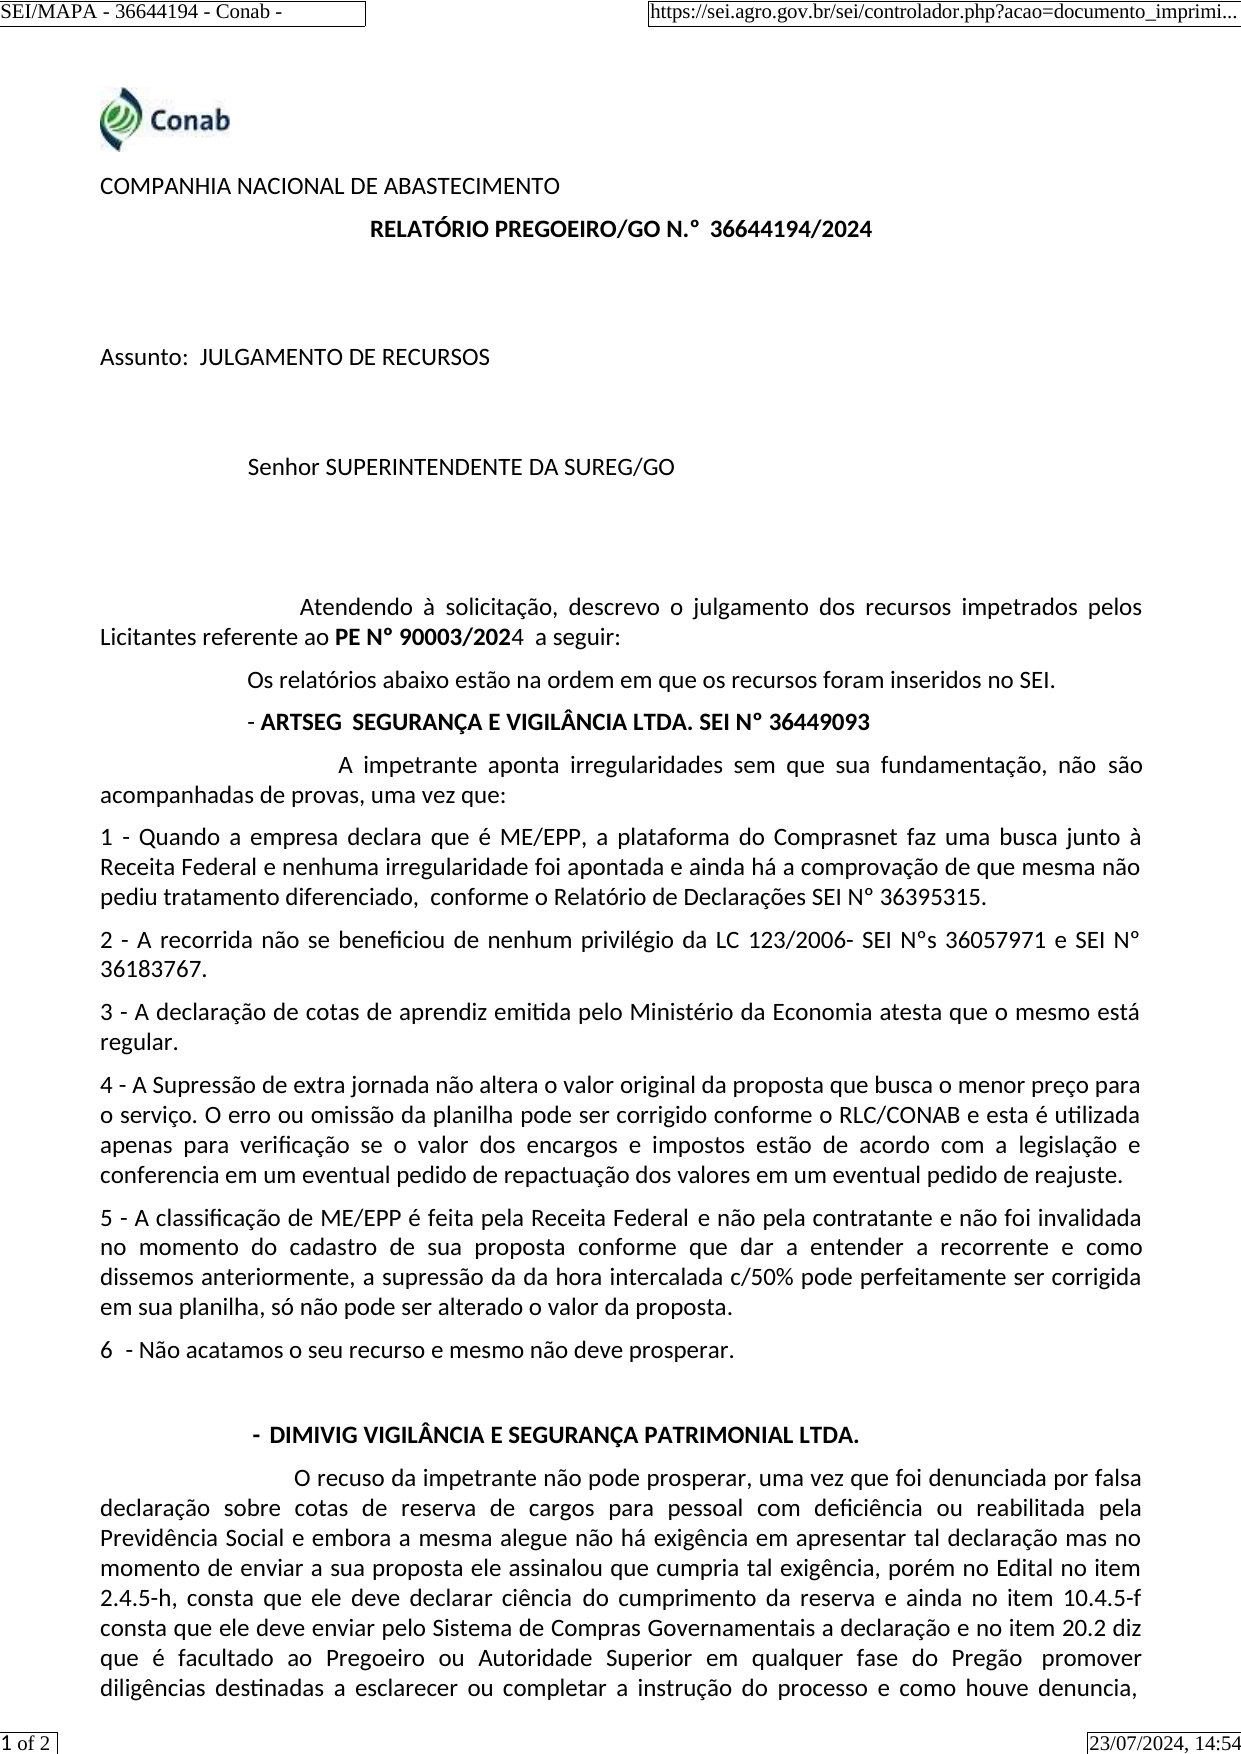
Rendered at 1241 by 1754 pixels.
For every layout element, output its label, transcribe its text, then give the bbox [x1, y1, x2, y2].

text O recuso da impetrante não pode prosperar, uma vez que foi denunciada por falsa declaração sobre cotas de reserva de cargos para pessoal com deficiência ou reabilitada pela Previdência Social e embora a mesma alegue não há exigência em apresentar tal declaração mas no momento de enviar a sua proposta ele assinalou que cumpria tal exigência, porém no Edital no item 2.4.5-h, consta que ele deve declarar ciência do cumprimento da reserva e ainda no item 10.4.5-f consta que ele deve enviar pelo Sistema de Compras Governamentais a declaração e no item 20.2 diz que é facultado ao Pregoeiro ou Autoridade Superior em qualquer fase do Pregão promover diligências destinadas a esclarecer ou completar a instrução do processo e como houve denuncia, [100, 1462, 1143, 1702]
subtitle - ARTSEG SEGURANÇA E VIGILÂNCIA LTDA. SEI Nº 36449093 [247, 706, 1157, 737]
picture [100, 87, 230, 152]
list - Quando a empresa declara que é ME/EPP, a plataforma do Comprasnet faz uma busca junto à Receita Federal e nenhuma irregularidade foi apontada e ainda há a comprovação de que mesma não pediu tratamento diferenciado, conforme o Relatório de Declarações SEI Nº 36395315. [100, 822, 1143, 912]
text Os relatórios abaixo estão na ordem em que os recursos foram inseridos no SEI. [247, 664, 1157, 694]
text Senhor SUPERINTENDENTE DA SUREG/GO [248, 451, 1157, 481]
subtitle RELATÓRIO PREGOEIRO/GO N.º 36644194/2024 [277, 213, 965, 244]
list - A Supressão de extra jornada não altera o valor original da proposta que busca o menor preço para o serviço. O erro ou omissão da planilha pode ser corrigido conforme o RLC/CONAB e esta é utilizada apenas para verificação se o valor dos encargos e impostos estão de acordo com a legislação e conferencia em um eventual pedido de repactuação dos valores em um eventual pedido de reajuste. [100, 1069, 1143, 1189]
text COMPANHIA NACIONAL DE ABASTECIMENTO [100, 171, 1157, 201]
list - A recorrida não se beneficiou de nenhum privilégio da LC 123/2006- SEI Nºs 36057971 e SEI Nº 36183767. [100, 924, 1143, 984]
list - A declaração de cotas de aprendiz emitida pelo Ministério da Economia atesta que o mesmo está regular. [100, 997, 1143, 1057]
text A impetrante aponta irregularidades sem que sua fundamentação, não são acompanhadas de provas, uma vez que: [100, 749, 1143, 809]
text Atendendo à solicitação, descrevo o julgamento dos recursos impetrados pelos Licitantes referente ao PE Nº 90003/2024 a seguir: [100, 592, 1143, 651]
list - Não acatamos o seu recurso e mesmo não deve prosperar. [100, 1335, 1143, 1364]
list - A classificação de ME/EPP é feita pela Receita Federal e não pela contratante e não foi invalidada no momento do cadastro de sua proposta conforme que dar a entender a recorrente e como dissemos anteriormente, a supressão da da hora intercalada c/50% pode perfeitamente ser corrigida em sua planilha, só não pode ser alterado o valor da proposta. [100, 1202, 1143, 1322]
subtitle - DIMIVIG VIGILÂNCIA E SEGURANÇA PATRIMONIAL LTDA. [252, 1419, 1157, 1450]
text Assunto: JULGAMENTO DE RECURSOS [100, 341, 1157, 372]
